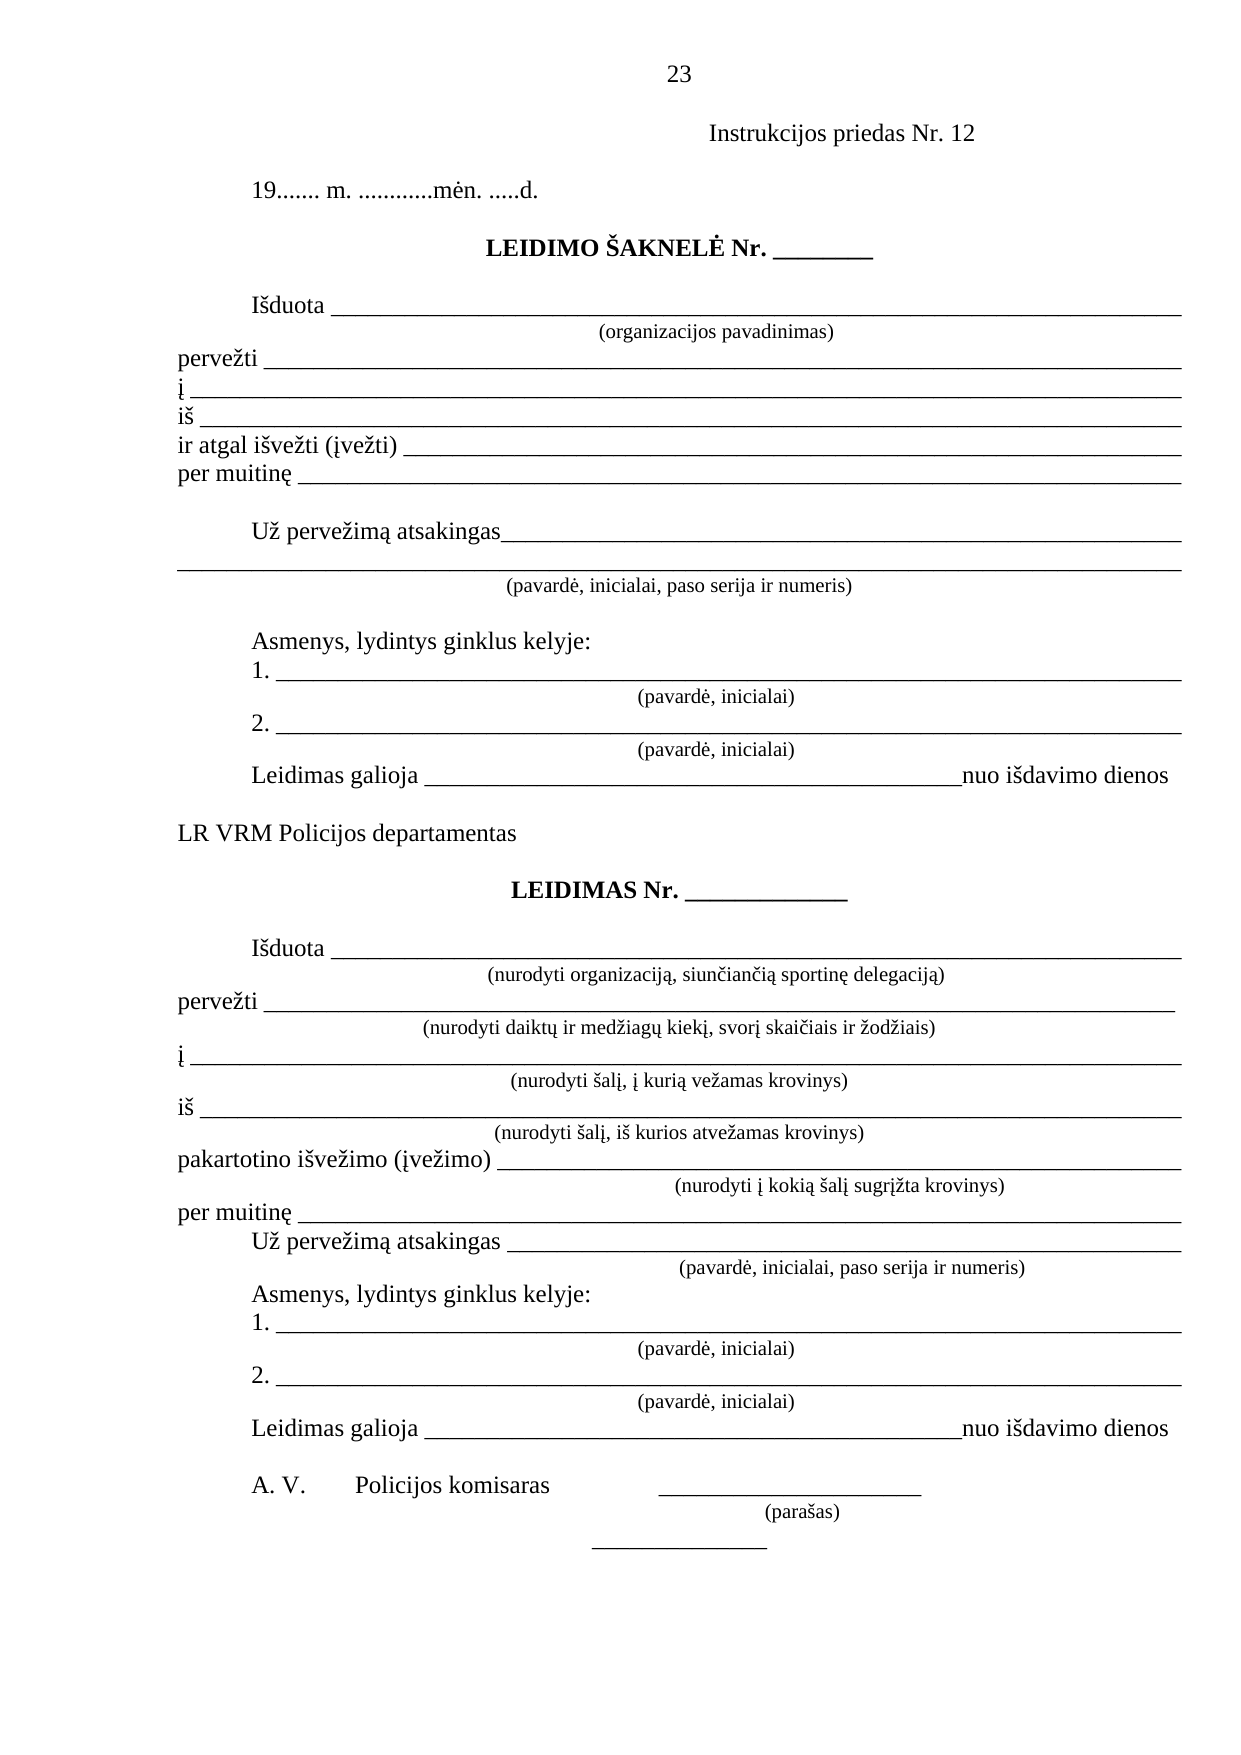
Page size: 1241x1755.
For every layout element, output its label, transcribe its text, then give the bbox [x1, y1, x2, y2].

text ______________ [177, 1523, 1181, 1552]
text 2. [177, 708, 1181, 737]
text Leidimas galioja ___________________________________________nuo išdavimo dienos [177, 1413, 1181, 1442]
text (nurodyti į kokią šalį sugrįžta krovinys) [177, 1173, 1181, 1197]
text LR VRM Policijos departamentas [177, 818, 1181, 847]
text 1. [177, 655, 1181, 684]
text (nurodyti šalį, į kurią vežamas krovinys) [177, 1067, 1181, 1092]
text (pavardė, inicialai) [177, 684, 1181, 708]
text Leidimas galioja ___________________________________________nuo išdavimo dienos [177, 761, 1181, 789]
text per muitinę [177, 458, 1181, 487]
text 19....... m. ............mėn. .....d. [177, 176, 1181, 204]
text Asmenys, lydintys ginklus kelyje: [177, 626, 1181, 655]
text 1. [177, 1307, 1181, 1336]
text (nurodyti daiktų ir medžiagų kiekį, svorį skaičiais ir žodžiais) [177, 1015, 1181, 1039]
text (pavardė, inicialai, paso serija ir numeris) [177, 1255, 1181, 1279]
text (nurodyti organizaciją, siunčiančią sportinę delegaciją) [177, 962, 1181, 986]
text Instrukcijos priedas Nr. 12 [177, 118, 1181, 147]
text Už pervežimą atsakingas [177, 516, 1181, 545]
text ir atgal išvežti (įvežti) [177, 430, 1181, 458]
text iš [177, 401, 1181, 430]
text (pavardė, inicialai, paso serija ir numeris) [177, 573, 1181, 597]
text LEIDIMO ŠAKNELĖ Nr. ________ [177, 233, 1181, 262]
text Už pervežimą atsakingas [177, 1226, 1181, 1255]
text A. V. Policijos komisaras _____________________ [177, 1471, 1181, 1499]
text (pavardė, inicialai) [177, 1336, 1181, 1360]
text pervežti [177, 343, 1181, 372]
text Išduota [177, 291, 1181, 319]
text (organizacijos pavadinimas) [177, 319, 1181, 343]
text pakartotino išvežimo (įvežimo) [177, 1144, 1181, 1173]
text pervežti [177, 986, 1181, 1015]
text iš [177, 1092, 1181, 1120]
text (pavardė, inicialai) [177, 737, 1181, 761]
text LEIDIMAS Nr. _____________ [177, 876, 1181, 904]
text (nurodyti šalį, iš kurios atvežamas krovinys) [177, 1120, 1181, 1144]
text į [177, 372, 1181, 401]
text (parašas) [177, 1499, 1181, 1523]
text (pavardė, inicialai) [177, 1389, 1181, 1413]
text Asmenys, lydintys ginklus kelyje: [177, 1279, 1181, 1307]
text per muitinę [177, 1197, 1181, 1226]
text 2. [177, 1360, 1181, 1389]
text Išduota [177, 933, 1181, 962]
text į [177, 1039, 1181, 1067]
